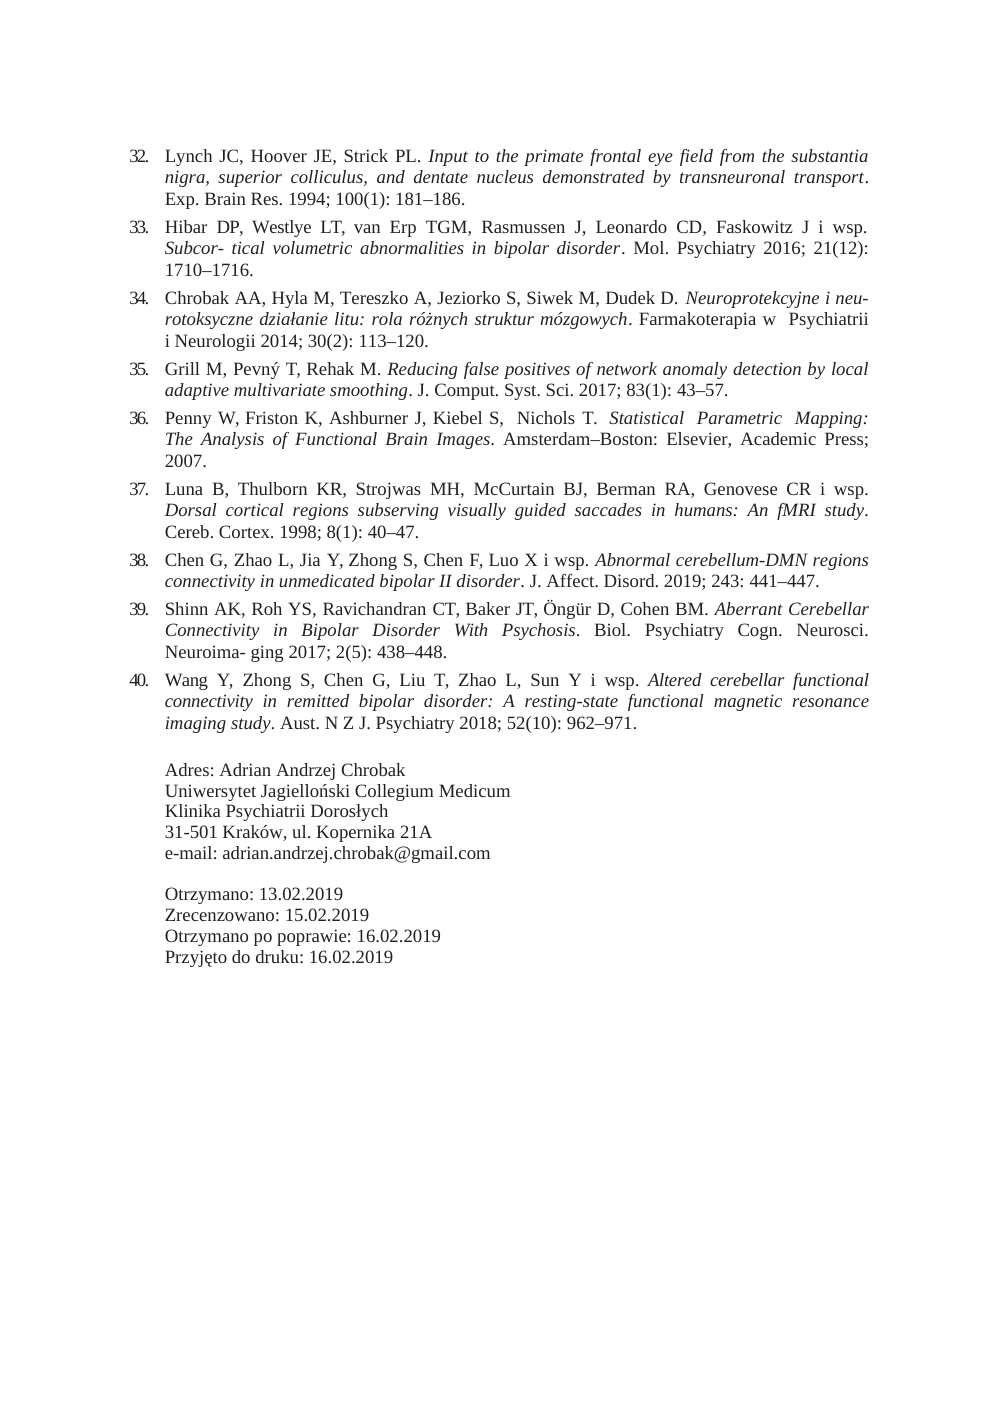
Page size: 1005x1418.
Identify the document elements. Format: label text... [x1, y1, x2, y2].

list Lynch JC, Hoover JE, Strick PL. Input to the primate frontal eye field from the substantia nigra, superior colliculus, and dentate nucleus demonstrated by transneuronal transport. Exp. Brain Res. 1994; 100(1): 181–186. [129, 145, 869, 209]
list Luna B, Thulborn KR, Strojwas MH, McCurtain BJ, Berman RA, Genovese CR i wsp. Dorsal cortical regions subserving visually guided saccades in humans: An fMRI study. Cereb. Cortex. 1998; 8(1): 40–47. [129, 477, 869, 542]
list Hibar DP, Westlye LT, van Erp TGM, Rasmussen J, Leonardo CD, Faskowitz J i wsp. Subcor- tical volumetric abnormalities in bipolar disorder. Mol. Psychiatry 2016; 21(12): 1710–1716. [129, 216, 869, 280]
list Shinn AK, Roh YS, Ravichandran CT, Baker JT, Öngür D, Cohen BM. Aberrant Cerebellar Connectivity in Bipolar Disorder With Psychosis. Biol. Psychiatry Cogn. Neurosci. Neuroima- ging 2017; 2(5): 438–448. [129, 598, 869, 662]
text Adres: Adrian Andrzej Chrobak [164, 759, 887, 781]
text e-mail: adrian.andrzej.chrobak@gmail.com [164, 842, 887, 864]
list Chrobak AA, Hyla M, Tereszko A, Jeziorko S, Siwek M, Dudek D. Neuroprotekcyjne i neu- rotoksyczne działanie litu: rola różnych struktur mózgowych. Farmakoterapia w Psychiatrii i Neurologii 2014; 30(2): 113–120. [129, 287, 869, 351]
text 31-501 Kraków, ul. Kopernika 21A [164, 822, 887, 842]
text Uniwersytet Jagielloński Collegium Medicum Klinika Psychiatrii Dorosłych [164, 781, 513, 822]
list Grill M, Pevný T, Rehak M. Reducing false positives of network anomaly detection by local adaptive multivariate smoothing. J. Comput. Syst. Sci. 2017; 83(1): 43–57. [129, 357, 869, 401]
list Penny W, Friston K, Ashburner J, Kiebel S, Nichols T. Statistical Parametric Mapping: The Analysis of Functional Brain Images. Amsterdam–Boston: Elsevier, Academic Press; 2007. [129, 407, 869, 471]
text Otrzymano: 13.02.2019 [164, 884, 887, 905]
list Wang Y, Zhong S, Chen G, Liu T, Zhao L, Sun Y i wsp. Altered cerebellar functional connectivity in remitted bipolar disorder: A resting-state functional magnetic resonance imaging study. Aust. N Z J. Psychiatry 2018; 52(10): 962–971. [129, 668, 869, 733]
list Chen G, Zhao L, Jia Y, Zhong S, Chen F, Luo X i wsp. Abnormal cerebellum-DMN regions connectivity in unmedicated bipolar II disorder. J. Affect. Disord. 2019; 243: 441–447. [129, 548, 869, 592]
text Zrecenzowano: 15.02.2019 Otrzymano po poprawie: 16.02.2019 Przyjęto do druku: 16.02.2019 [164, 905, 443, 967]
